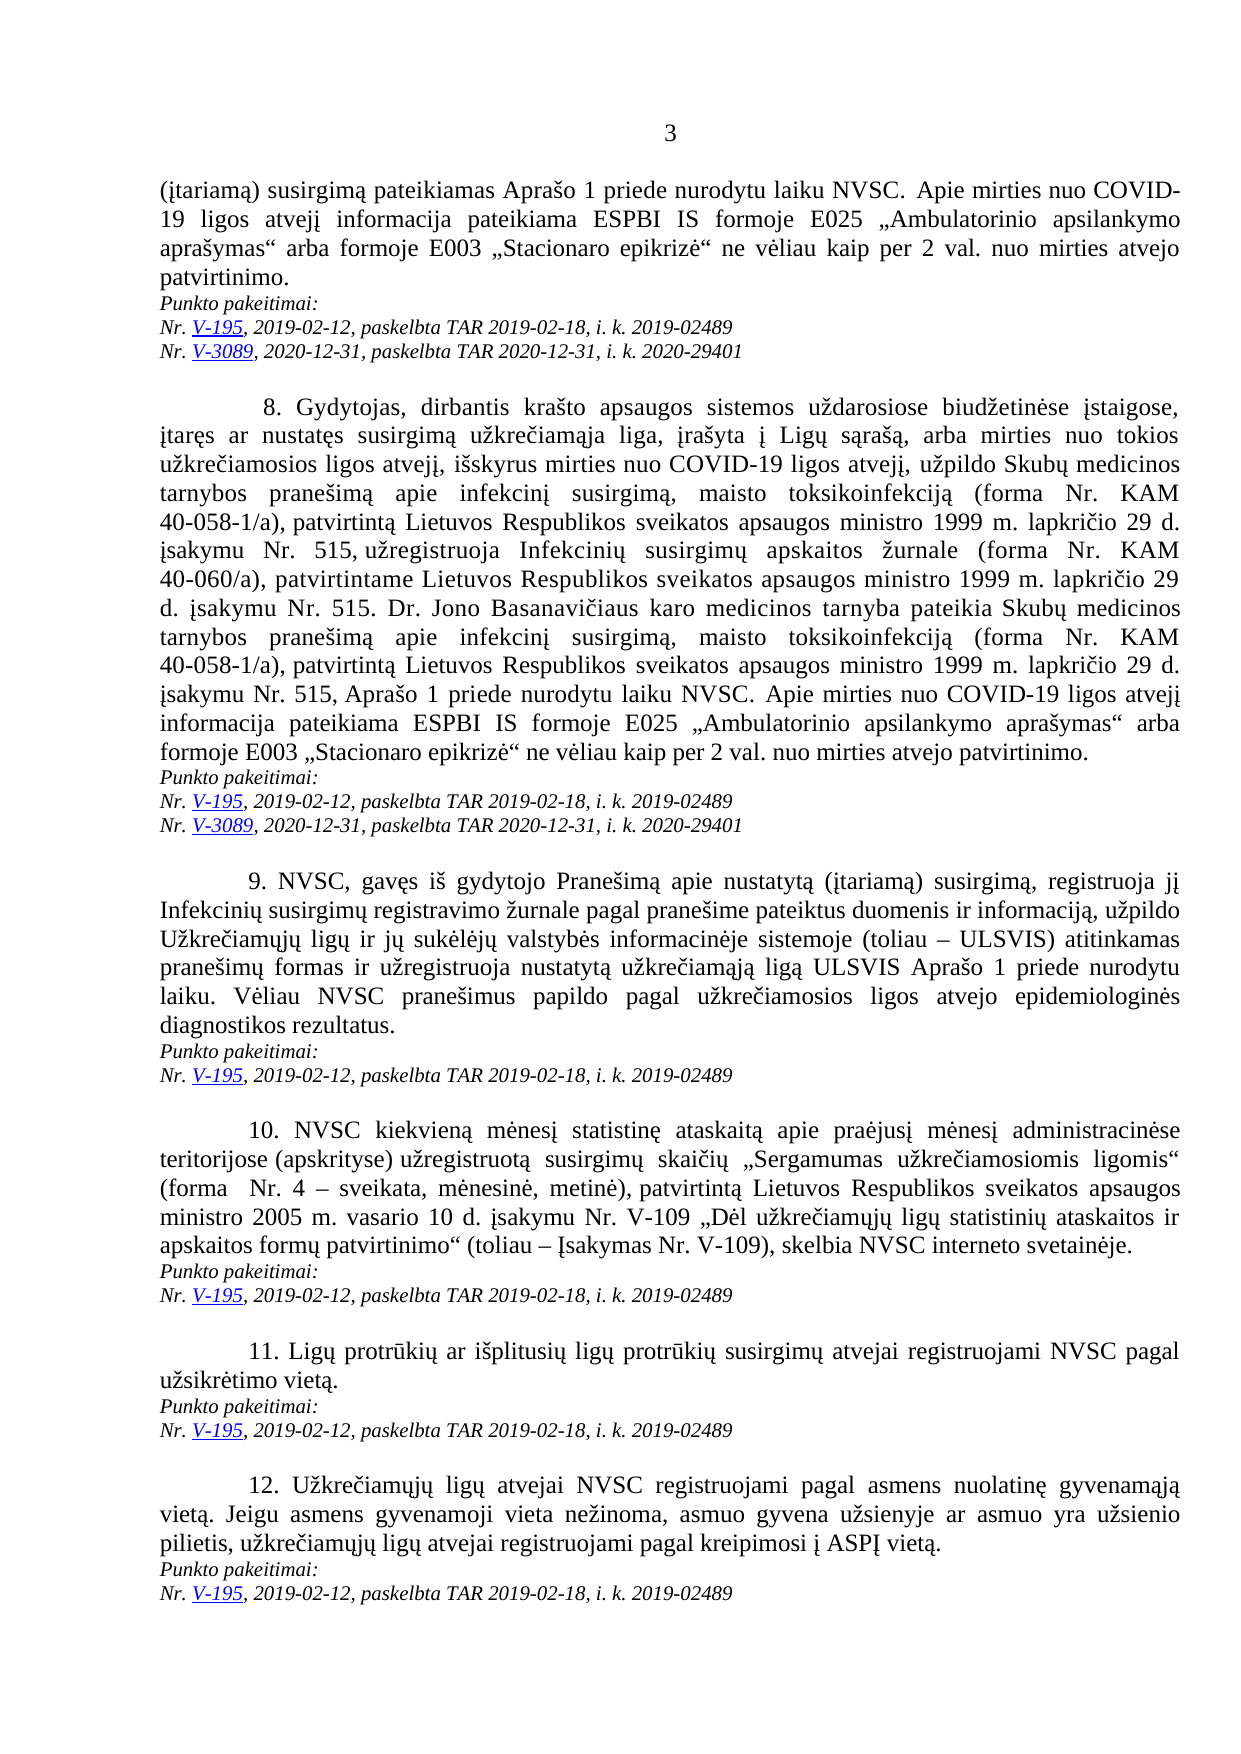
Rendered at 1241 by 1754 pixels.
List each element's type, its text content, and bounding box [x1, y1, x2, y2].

text Punkto pakeitimai: [159, 1259, 1181, 1283]
text Nr. V-3089, 2020-12-31, paskelbta TAR 2020-12-31, i. k. 2020-29401 [159, 813, 1181, 837]
text Punkto pakeitimai: [159, 1557, 1181, 1581]
text Nr. V-195, 2019-02-12, paskelbta TAR 2019-02-18, i. k. 2019-02489 [159, 1283, 1181, 1307]
text Nr. V-195, 2019-02-12, paskelbta TAR 2019-02-18, i. k. 2019-02489 [159, 1581, 1181, 1605]
text 9. NVSC, gavęs iš gydytojo Pranešimą apie nustatytą (įtariamą) susirgimą, registruoja jį Infekcinių susirgimų registravimo žurnale pagal pranešime pateiktus duomenis ir informaciją, užpildo Užkrečiamųjų ligų ir jų sukėlėjų valstybės informacinėje sistemoje (toliau – ULSVIS) atitinkamas pranešimų formas ir užregistruoja nustatytą užkrečiamąją ligą ULSVIS Aprašo 1 priede nurodytu laiku. Vėliau NVSC pranešimus papildo pagal užkrečiamosios ligos atvejo epidemiologinės diagnostikos rezultatus. [159, 866, 1181, 1039]
text Punkto pakeitimai: [159, 1039, 1181, 1063]
text Punkto pakeitimai: [159, 1394, 1181, 1418]
text (įtariamą) susirgimą pateikiamas Aprašo 1 priede nurodytu laiku NVSC. Apie mirties nuo COVID-19 ligos atvejį informacija pateikiama ESPBI IS formoje E025 „Ambulatorinio apsilankymo aprašymas“ arba formoje E003 „Stacionaro epikrizė“ ne vėliau kaip per 2 val. nuo mirties atvejo patvirtinimo. [159, 176, 1181, 291]
text Nr. V-195, 2019-02-12, paskelbta TAR 2019-02-18, i. k. 2019-02489 [159, 1418, 1181, 1442]
text Nr. V-3089, 2020-12-31, paskelbta TAR 2020-12-31, i. k. 2020-29401 [159, 339, 1181, 363]
text Nr. V-195, 2019-02-12, paskelbta TAR 2019-02-18, i. k. 2019-02489 [159, 1063, 1181, 1087]
text Nr. V-195, 2019-02-12, paskelbta TAR 2019-02-18, i. k. 2019-02489 [159, 789, 1181, 813]
text 8. Gydytojas, dirbantis krašto apsaugos sistemos uždarosiose biudžetinėse įstaigose, įtaręs ar nustatęs susirgimą užkrečiamąja liga, įrašyta į Ligų sąrašą, arba mirties nuo tokios užkrečiamosios ligos atvejį, išskyrus mirties nuo COVID-19 ligos atvejį, užpildo Skubų medicinos tarnybos pranešimą apie infekcinį susirgimą, maisto toksikoinfekciją (forma Nr. KAM 40-058-1/a), patvirtintą Lietuvos Respublikos sveikatos apsaugos ministro 1999 m. lapkričio 29 d. įsakymu Nr. 515, užregistruoja Infekcinių susirgimų apskaitos žurnale (forma Nr. KAM 40-060/a), patvirtintame Lietuvos Respublikos sveikatos apsaugos ministro 1999 m. lapkričio 29 d. įsakymu Nr. 515. Dr. Jono Basanavičiaus karo medicinos tarnyba pateikia Skubų medicinos tarnybos pranešimą apie infekcinį susirgimą, maisto toksikoinfekciją (forma Nr. KAM 40-058-1/a), patvirtintą Lietuvos Respublikos sveikatos apsaugos ministro 1999 m. lapkričio 29 d. įsakymu Nr. 515, Aprašo 1 priede nurodytu laiku NVSC. Apie mirties nuo COVID-19 ligos atvejį informacija pateikiama ESPBI IS formoje E025 „Ambulatorinio apsilankymo aprašymas“ arba formoje E003 „Stacionaro epikrizė“ ne vėliau kaip per 2 val. nuo mirties atvejo patvirtinimo. [159, 392, 1181, 765]
text Punkto pakeitimai: [159, 765, 1181, 789]
text 12. Užkrečiamųjų ligų atvejai NVSC registruojami pagal asmens nuolatinę gyvenamąją vietą. Jeigu asmens gyvenamoji vieta nežinoma, asmuo gyvena užsienyje ar asmuo yra užsienio pilietis, užkrečiamųjų ligų atvejai registruojami pagal kreipimosi į ASPĮ vietą. [159, 1471, 1181, 1557]
text 11. Ligų protrūkių ar išplitusių ligų protrūkių susirgimų atvejai registruojami NVSC pagal užsikrėtimo vietą. [159, 1336, 1181, 1394]
text Nr. V-195, 2019-02-12, paskelbta TAR 2019-02-18, i. k. 2019-02489 [159, 315, 1181, 339]
text 10. NVSC kiekvieną mėnesį statistinę ataskaitą apie praėjusį mėnesį administracinėse teritorijose (apskrityse) užregistruotą susirgimų skaičių „Sergamumas užkrečiamosiomis ligomis“ (forma Nr. 4 – sveikata, mėnesinė, metinė), patvirtintą Lietuvos Respublikos sveikatos apsaugos ministro 2005 m. vasario 10 d. įsakymu Nr. V-109 „Dėl užkrečiamųjų ligų statistinių ataskaitos ir apskaitos formų patvirtinimo“ (toliau – Įsakymas Nr. V-109), skelbia NVSC interneto svetainėje. [159, 1116, 1181, 1259]
text Punkto pakeitimai: [159, 291, 1181, 315]
